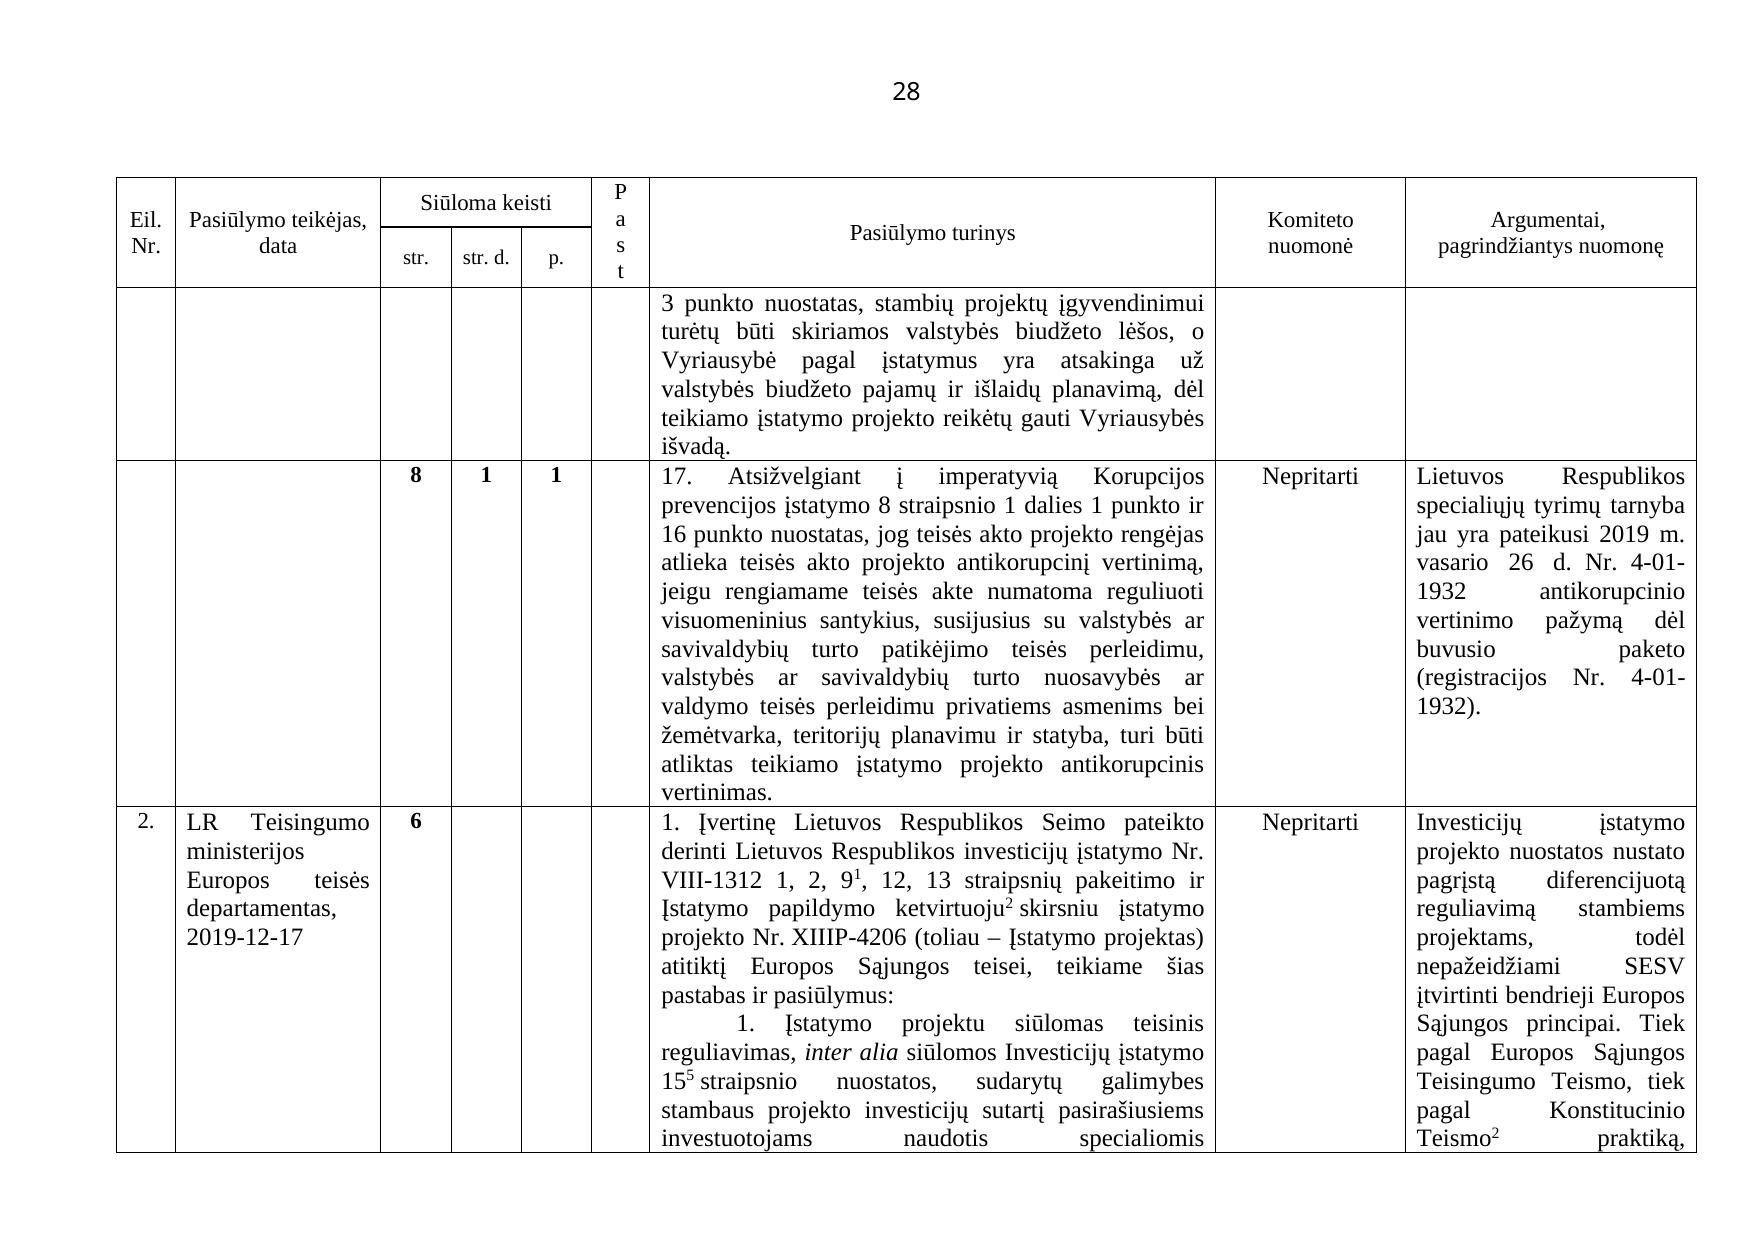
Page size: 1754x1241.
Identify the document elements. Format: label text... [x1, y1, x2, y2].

table_cell 1. Įvertinę Lietuvos Respublikos Seimo pateikto derinti Lietuvos Respublikos investicijų įstatymo Nr. VIII-1312 1, 2, 91, 12, 13 straipsnių pakeitimo ir Įstatymo papildymo ketvirtuoju2 skirsniu įstatymo projekto Nr. XIIIP-4206 (toliau – Įstatymo projektas) atitiktį Europos Sąjungos teisei, teikiame šias pastabas ir pasiūlymus: 1. Įstatymo projektu siūlomas teisinis reguliavimas, inter alia siūlomos Investicijų įstatymo 155 straipsnio nuostatos, sudarytų galimybes stambaus projekto investicijų sutartį pasirašiusiems investuotojams naudotis specialiomis [650, 807, 1215, 1152]
table_cell Nepritarti [1216, 461, 1405, 806]
table_cell [592, 288, 649, 460]
table_cell [176, 461, 380, 806]
table_cell 3 punkto nuostatas, stambių projektų įgyvendinimui turėtų būti skiriamos valstybės biudžeto lėšos, o Vyriausybė pagal įstatymus yra atsakinga už valstybės biudžeto pajamų ir išlaidų planavimą, dėl teikiamo įstatymo projekto reikėtų gauti Vyriausybės išvadą. [650, 288, 1215, 460]
table_cell LR Teisingumo ministerijos Europos teisės departamentas, 2019-12-17 [176, 807, 380, 1152]
table_cell p. [522, 228, 591, 287]
table_cell 2. [117, 807, 175, 1152]
table_cell [1406, 288, 1696, 460]
table_cell str. [381, 228, 451, 287]
table_header Pasiūlymo teikėjas, data [176, 178, 380, 287]
table_header Komiteto nuomonė [1216, 178, 1405, 287]
table_header Pasiūlymo turinys [650, 178, 1215, 287]
table_cell Investicijų įstatymo projekto nuostatos nustato pagrįstą diferencijuotą reguliavimą stambiems projektams, todėl nepažeidžiami SESV įtvirtinti bendrieji Europos Sąjungos principai. Tiek pagal Europos Sąjungos Teisingumo Teismo, tiek pagal Konstitucinio Teismo praktiką, lygiateisiškumo principas savaime nepaneigia galimybės įstatymu nustatyti nevienodą, diferencijuotą teisinį reguliavimą tam tikrų asmenų, priklausančių skirtingoms kategorijoms, atžvilgiu, jeigu tarp šių asmenų yra tokio pobūdžio skirtumų, kurie tokį diferencijuotą reguliavimą daro objektyviai pateisinamą. Pagal šiuo metu galiojantį reguliavimą stambūs investuotojai yra net mažiau palankioje padėtyje nei smulkūs investuotojai, todėl tai itin apriboja jų galimybes ateiti į rinką. Dėl savo investicijų projekto masto stambiems projektams įgyvendinti reikalingi dideli žemės sklypai, kuriuos suformuoti reikalinga parengti teritorijų planavimo dokumentus, atlikti žemės sklypų sujungimo ir formavimo procedūras, neretais atvejais keisti žemės sklypų paskirtį ir t.t. Įgyvendinant stambius projektus reikia atlikti daug skirtingų procedūrų, parengti daugiau kaip 200 įvairių dokumentų (įsisteigimas, specialistų įsivežimas, darbo jėgos pasitelkimas, teritorijų planavimas, žemėtvarka, projektavimas, statyba, statybos užbaigimas, poveikio aplinkai vertinimas ir kt.). Smulkūs investuotojai su tokiomis problemomis dažniausiai nesusiduria ir tokiu reguliavimu nesinaudoja. Siūlomas diferencijuotas reglamentavimas nėra naujas Europos Sąjungoje. Kitos ES valstybės turi specialias išimtis stambiems projektams (Kroatija, Vengrija, Italija, Rumunija) arba paprastesnes projektų įgyvendinimo procedūras (Latvija, Estija, Vokietija, Nyderlandai, Jungtinė Karalystė, Austrija). Investicijų įstatyme nustatyti pagrindiniai stambiems projektams taikomo teisinio reguliavimo principai. Investicijų įstatymo lydimuosiuose teisės aktuose bus nustatyta Investicijų įstatymo nuostatų įgyvendinimo tvarka, kaip reikalaujama vadovaujantis Teisėkūros pagrindų įstatymu ir Konstitucinio teismo doktrina. Paraiškos vertinimo tvarka bus nustatyta Lietuvos Respublikos Vyriausybės nutarimu, todėl teisinio neapibrėžtumo nėra. Investicijų įstatyme negali būti numatyta imperatyvi nuostata dėl investicijų sutarties sudarymo su stambiais investuotojais, nes kituose įstatymuose yra numatytų apribojimų, kai investicijų sutartis negali būti sudaroma, pvz., kai investuotojas neatitinka nacionalinio saugumo reikalavimų, Investicijų įstatymo 8 straipsnyje numatytais atvejais ir pan. Todėl valstybė turi pasilikti teisę nesudaryti investicijų sutarties net ir tais atvejais, kai stambus projektas atitinka Investicijų įstatymo projekte nustatytus kriterijus. Įstatymo projekto įgyvendinamieji teisės aktai bus pateiki derinti teisės aktų nustatyta tvarka. [1406, 807, 1696, 1152]
table_header Eil. Nr. [117, 178, 175, 287]
table_cell Nepritarti [1216, 807, 1405, 1152]
table_cell [522, 288, 591, 460]
table_cell 6 [381, 807, 451, 1152]
table_cell [176, 288, 380, 460]
table_cell 1 [452, 461, 521, 806]
table_cell [117, 288, 175, 460]
table_cell [117, 461, 175, 806]
table_cell 8 [381, 461, 451, 806]
table_cell [592, 461, 649, 806]
table_cell [452, 807, 521, 1152]
table_header Argumentai, pagrindžiantys nuomonę [1406, 178, 1696, 287]
table_cell 1 [522, 461, 591, 806]
table_cell Lietuvos Respublikos specialiųjų tyrimų tarnyba jau yra pateikusi 2019 m. vasario 26 d. Nr. 4-01-1932 antikorupcinio vertinimo pažymą dėl buvusio paketo (registracijos Nr. 4-01-1932). [1406, 461, 1696, 806]
table_cell 17. Atsižvelgiant į imperatyvią Korupcijos prevencijos įstatymo 8 straipsnio 1 dalies 1 punkto ir 16 punkto nuostatas, jog teisės akto projekto rengėjas atlieka teisės akto projekto antikorupcinį vertinimą, jeigu rengiamame teisės akte numatoma reguliuoti visuomeninius santykius, susijusius su valstybės ar savivaldybių turto patikėjimo teisės perleidimu, valstybės ar savivaldybių turto nuosavybės ar valdymo teisės perleidimu privatiems asmenims bei žemėtvarka, teritorijų planavimu ir statyba, turi būti atliktas teikiamo įstatymo projekto antikorupcinis vertinimas. [650, 461, 1215, 806]
table_cell [522, 807, 591, 1152]
table_cell [452, 288, 521, 460]
table_header Pastabos [592, 178, 649, 287]
table_cell [1216, 288, 1405, 460]
table_header Siūloma keisti [381, 178, 591, 226]
table_cell [381, 288, 451, 460]
table_cell [592, 807, 649, 1152]
table_cell str. d. [452, 228, 521, 287]
